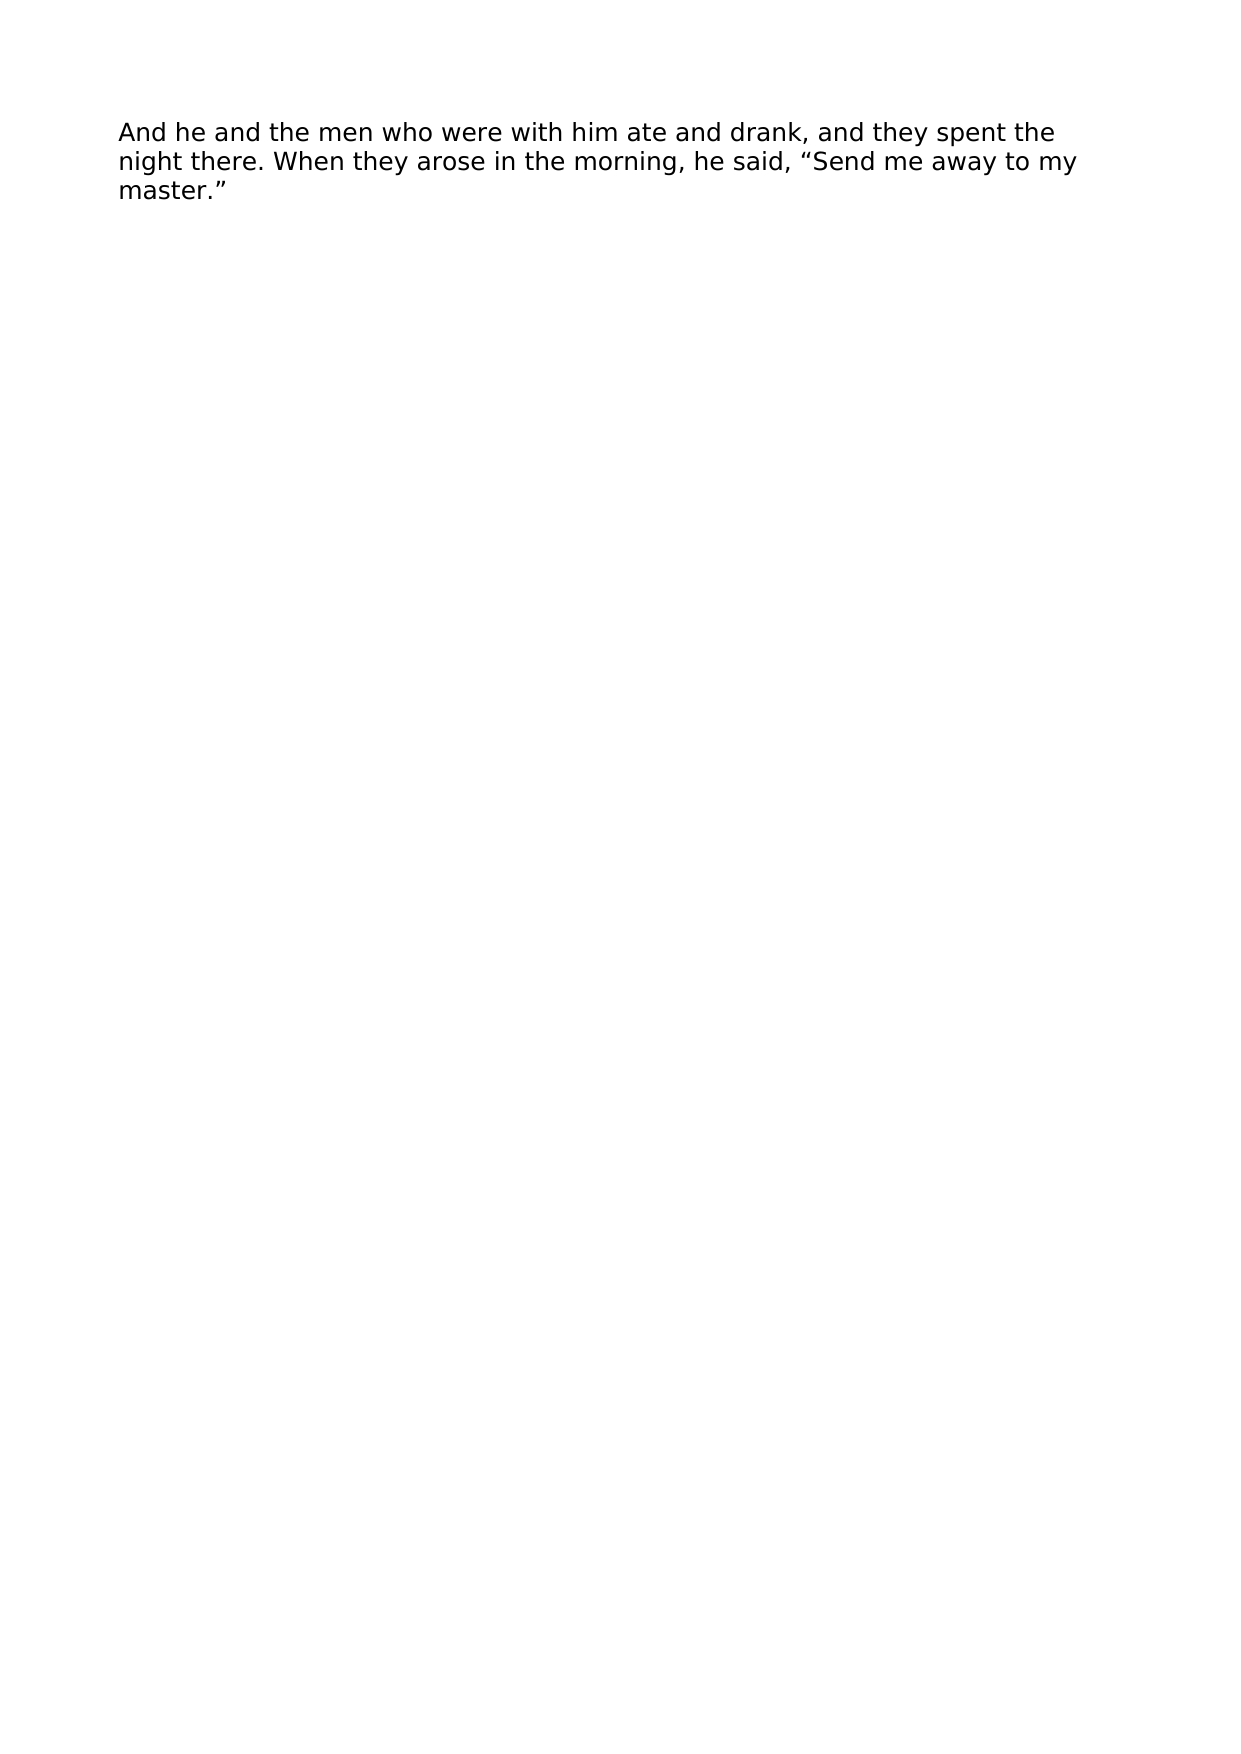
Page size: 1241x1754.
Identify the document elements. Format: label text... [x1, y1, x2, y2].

text And he and the men who were with him ate and drank, and they spent the night there. When they arose in the morning, he said, “Send me away to my master.” [118, 118, 1122, 206]
